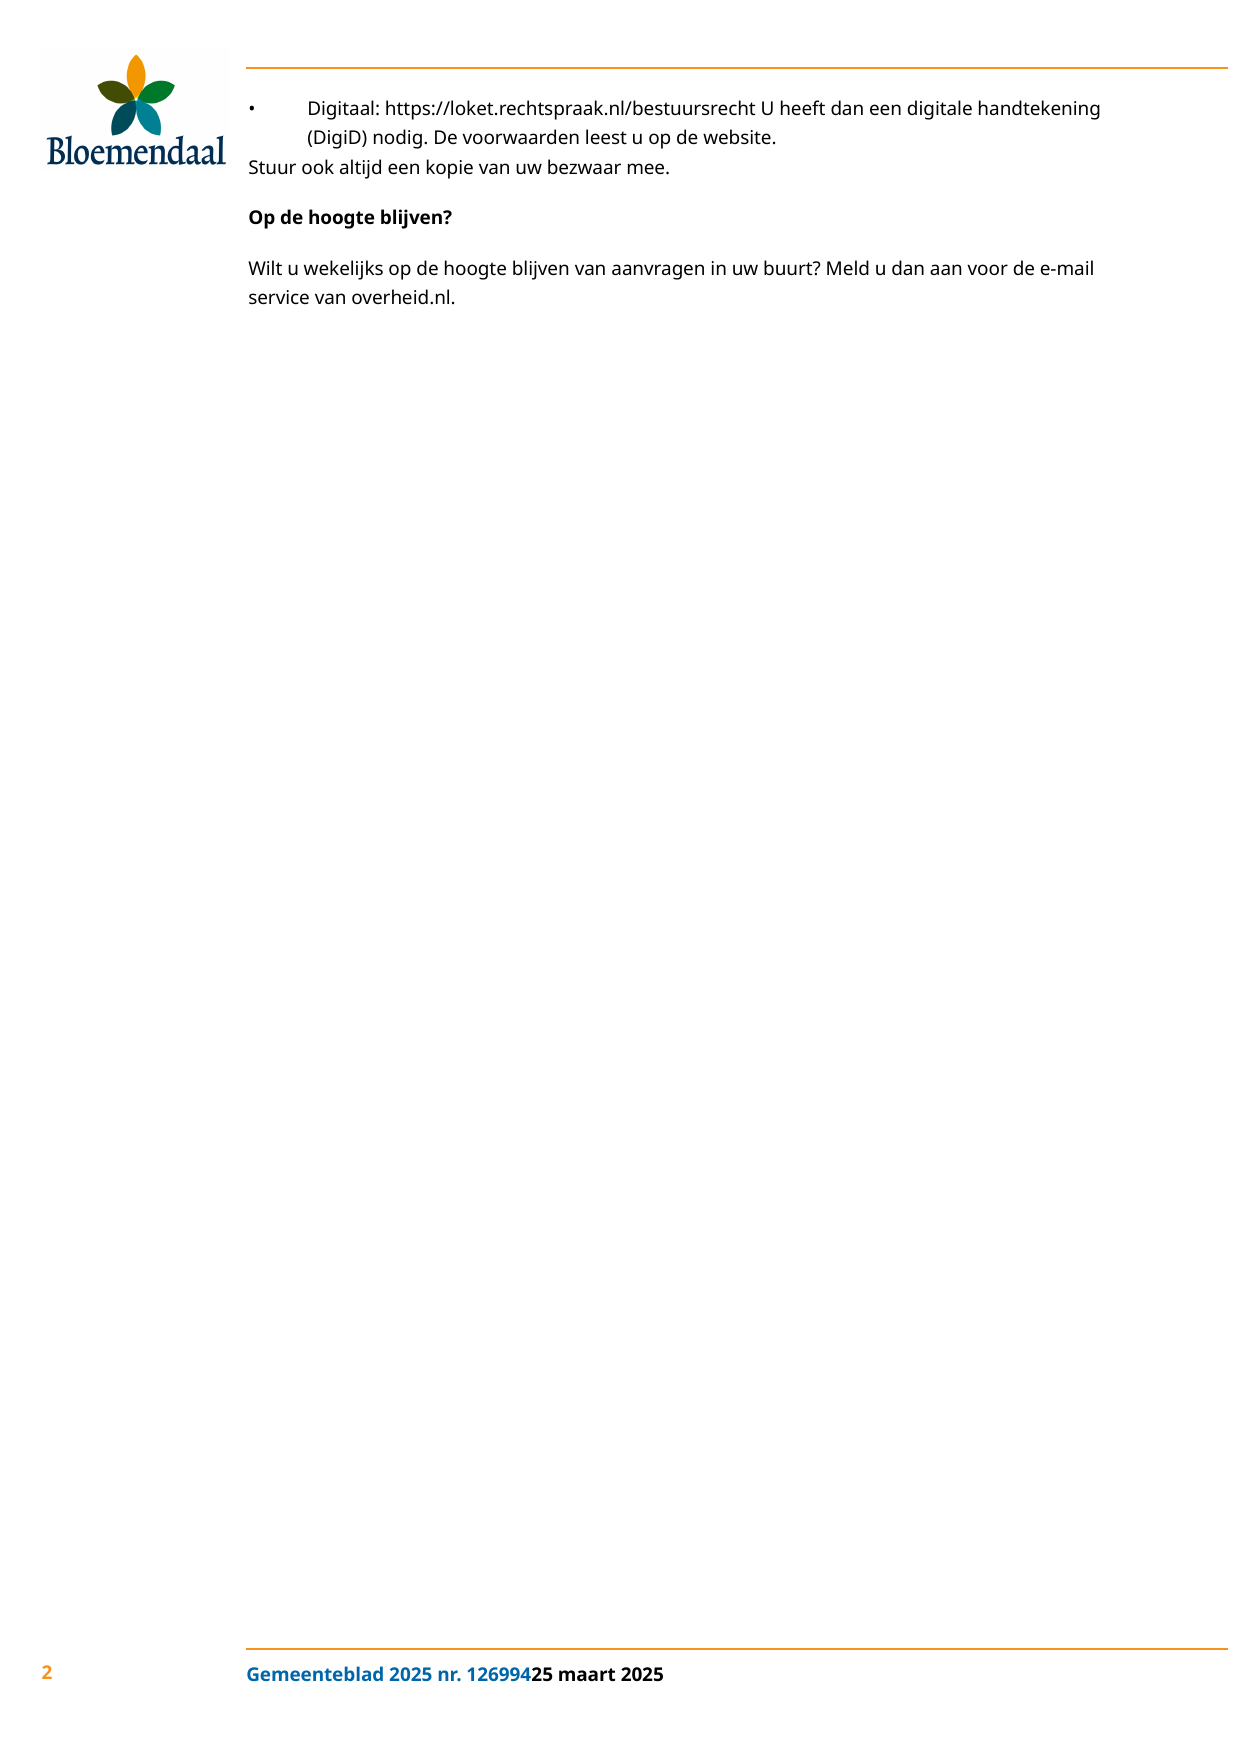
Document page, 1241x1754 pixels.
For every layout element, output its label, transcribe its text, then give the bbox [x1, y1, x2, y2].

text Wilt u wekelijks op de hoogte blijven van aanvragen in uw buurt? Meld u dan aan voor de e-mail service van overheid.nl. [248, 255, 1152, 310]
text Stuur ook altijd een kopie van uw bezwaar mee. [248, 154, 1152, 180]
picture [41, 47, 231, 172]
text Op de hoogte blijven? [248, 204, 1152, 230]
list Digitaal: https://loket.rechtspraak.nl/bestuursrecht U heeft dan een digitale handtekening (DigiD) nodig. De voorwaarden leest u op de website. [248, 95, 1152, 150]
